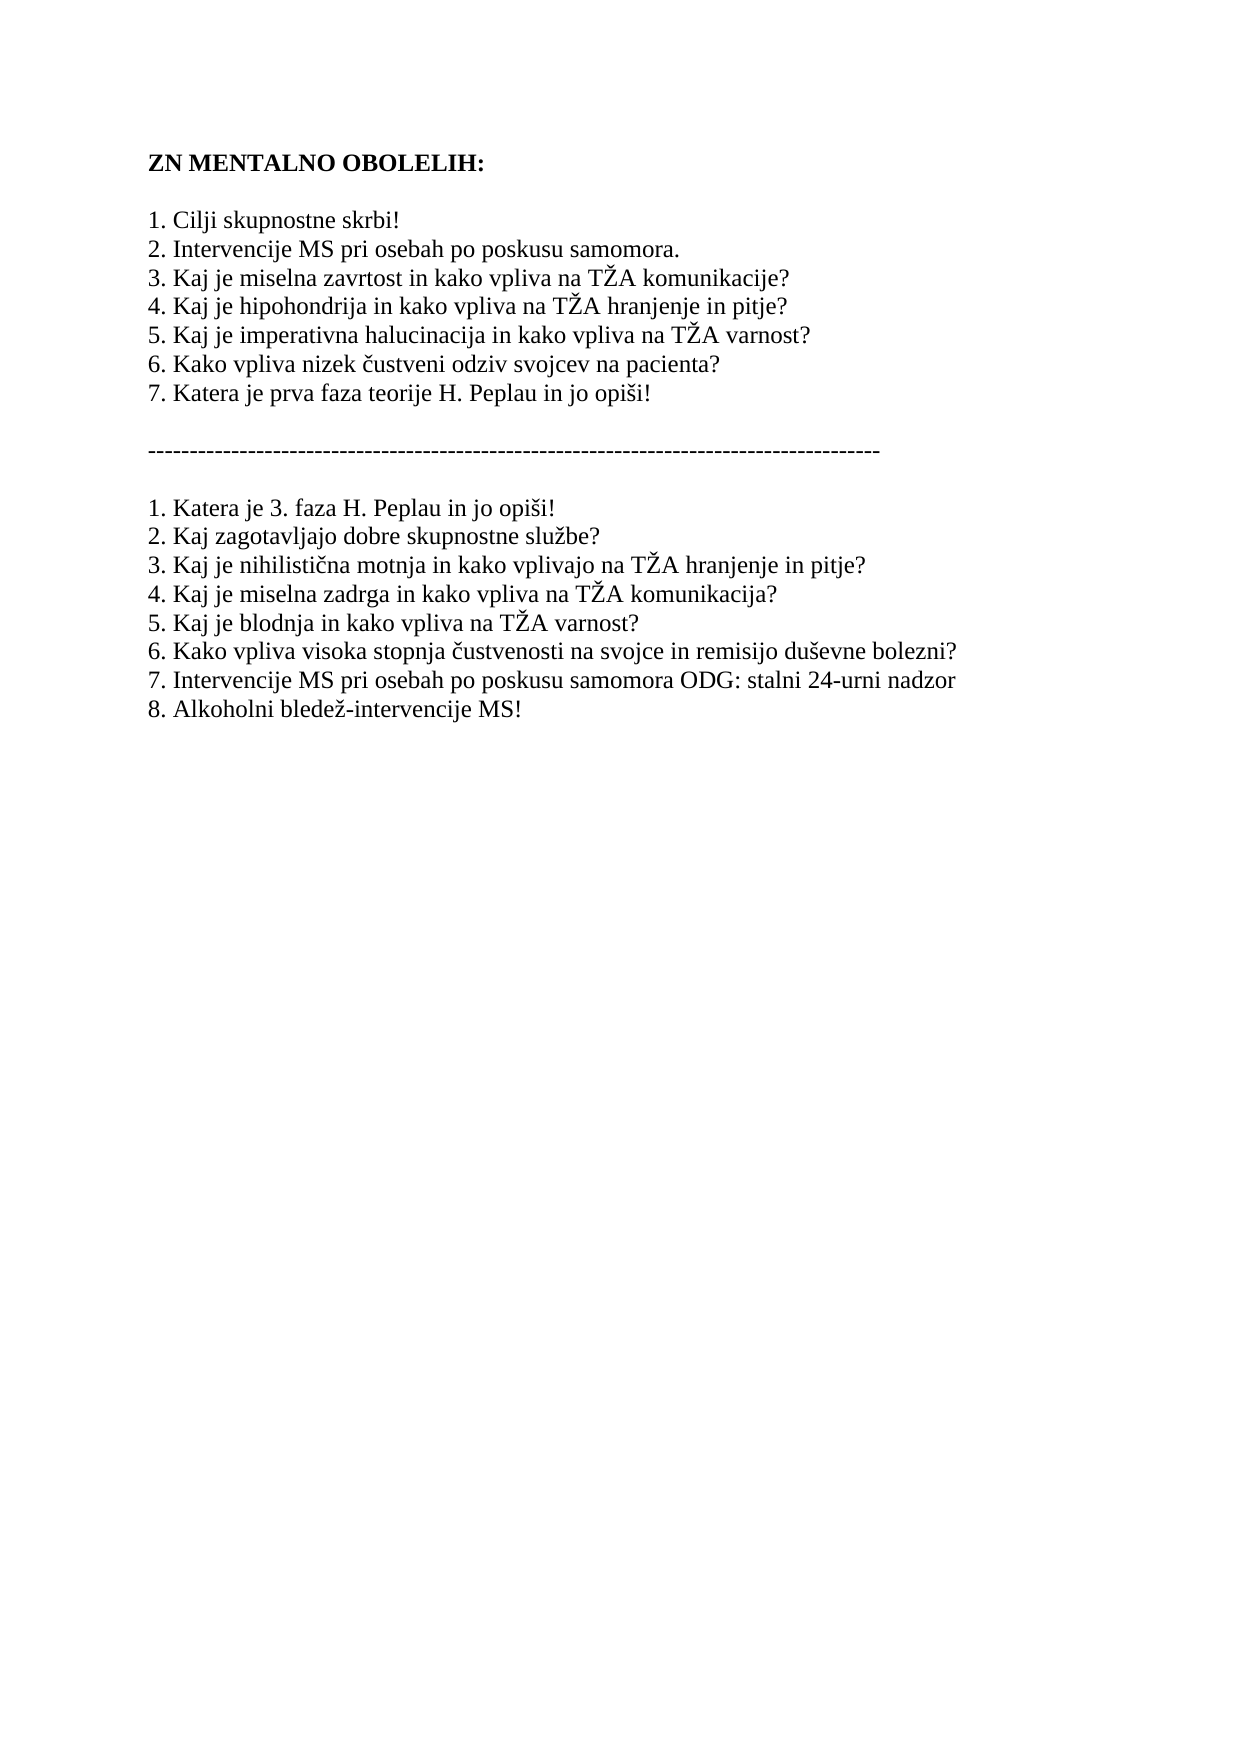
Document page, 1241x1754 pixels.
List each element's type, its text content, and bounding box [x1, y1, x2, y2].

text 8. Alkoholni bledež-intervencije MS! [148, 694, 1093, 723]
text ---------------------------------------------------------------------------------------- [148, 435, 1093, 464]
text ZN MENTALNO OBOLELIH: [148, 148, 1093, 176]
text 5. Kaj je imperativna halucinacija in kako vpliva na TŽA varnost? [148, 320, 1093, 349]
text 3. Kaj je nihilistična motnja in kako vplivajo na TŽA hranjenje in pitje? [148, 550, 1093, 579]
text 7. Intervencije MS pri osebah po poskusu samomora ODG: stalni 24-urni nadzor [148, 665, 1093, 694]
text 7. Katera je prva faza teorije H. Peplau in jo opiši! [148, 378, 1093, 406]
text 1. Cilji skupnostne skrbi! [148, 205, 1093, 234]
text 2. Intervencije MS pri osebah po poskusu samomora. [148, 234, 1093, 263]
text 3. Kaj je miselna zavrtost in kako vpliva na TŽA komunikacije? [148, 263, 1093, 291]
text 1. Katera je 3. faza H. Peplau in jo opiši! 2. Kaj zagotavljajo dobre skupnostne službe? [148, 493, 1093, 550]
text 4. Kaj je hipohondrija in kako vpliva na TŽA hranjenje in pitje? [148, 291, 1093, 320]
text 6. Kako vpliva visoka stopnja čustvenosti na svojce in remisijo duševne bolezni? [148, 636, 1093, 665]
text 6. Kako vpliva nizek čustveni odziv svojcev na pacienta? [148, 349, 1093, 378]
text 4. Kaj je miselna zadrga in kako vpliva na TŽA komunikacija? [148, 579, 1093, 608]
text 5. Kaj je blodnja in kako vpliva na TŽA varnost? [148, 608, 1093, 636]
